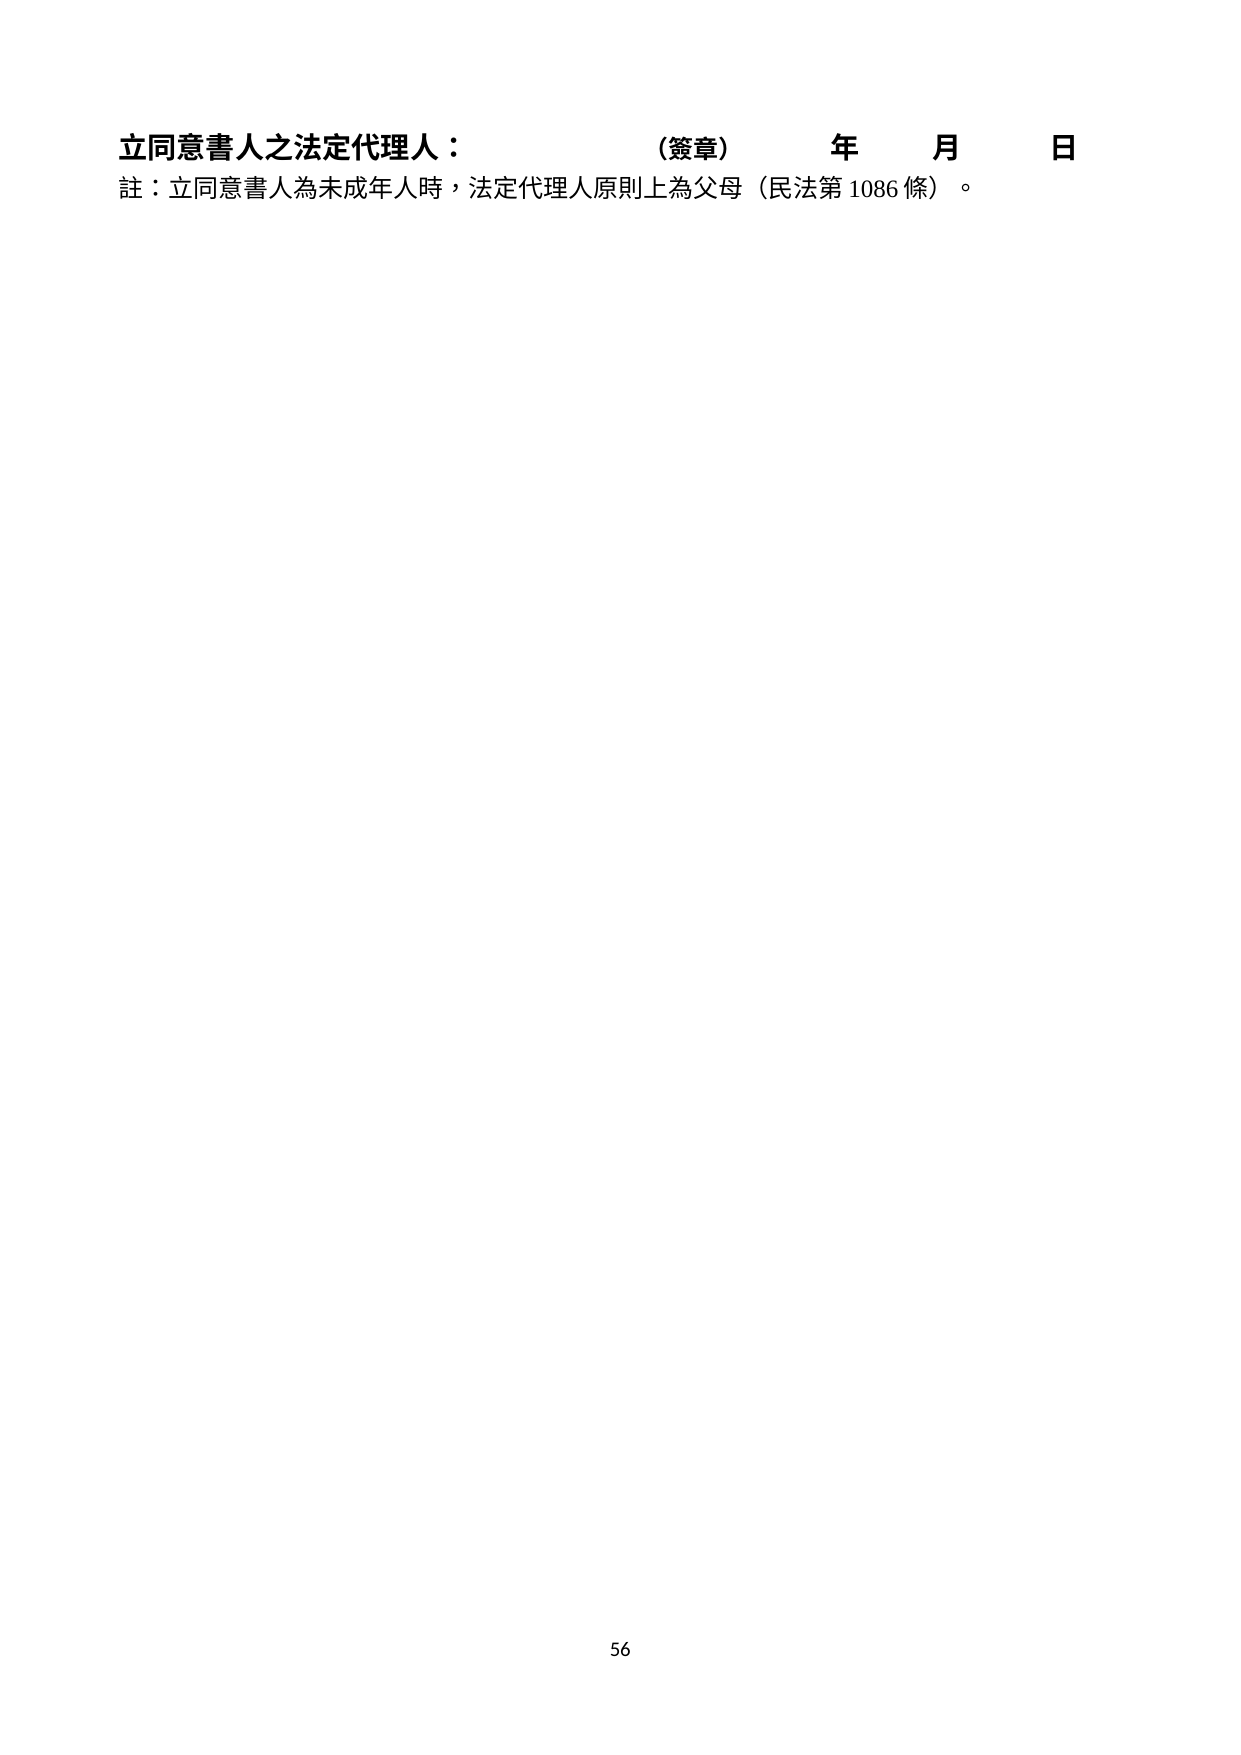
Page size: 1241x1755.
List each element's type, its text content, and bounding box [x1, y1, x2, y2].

text 立同意書人之法定代理人： （簽章） 年 月 日 [118, 118, 1122, 168]
text 註：立同意書人為未成年人時，法定代理人原則上為父母（民法第1086條）。 [118, 168, 1122, 204]
